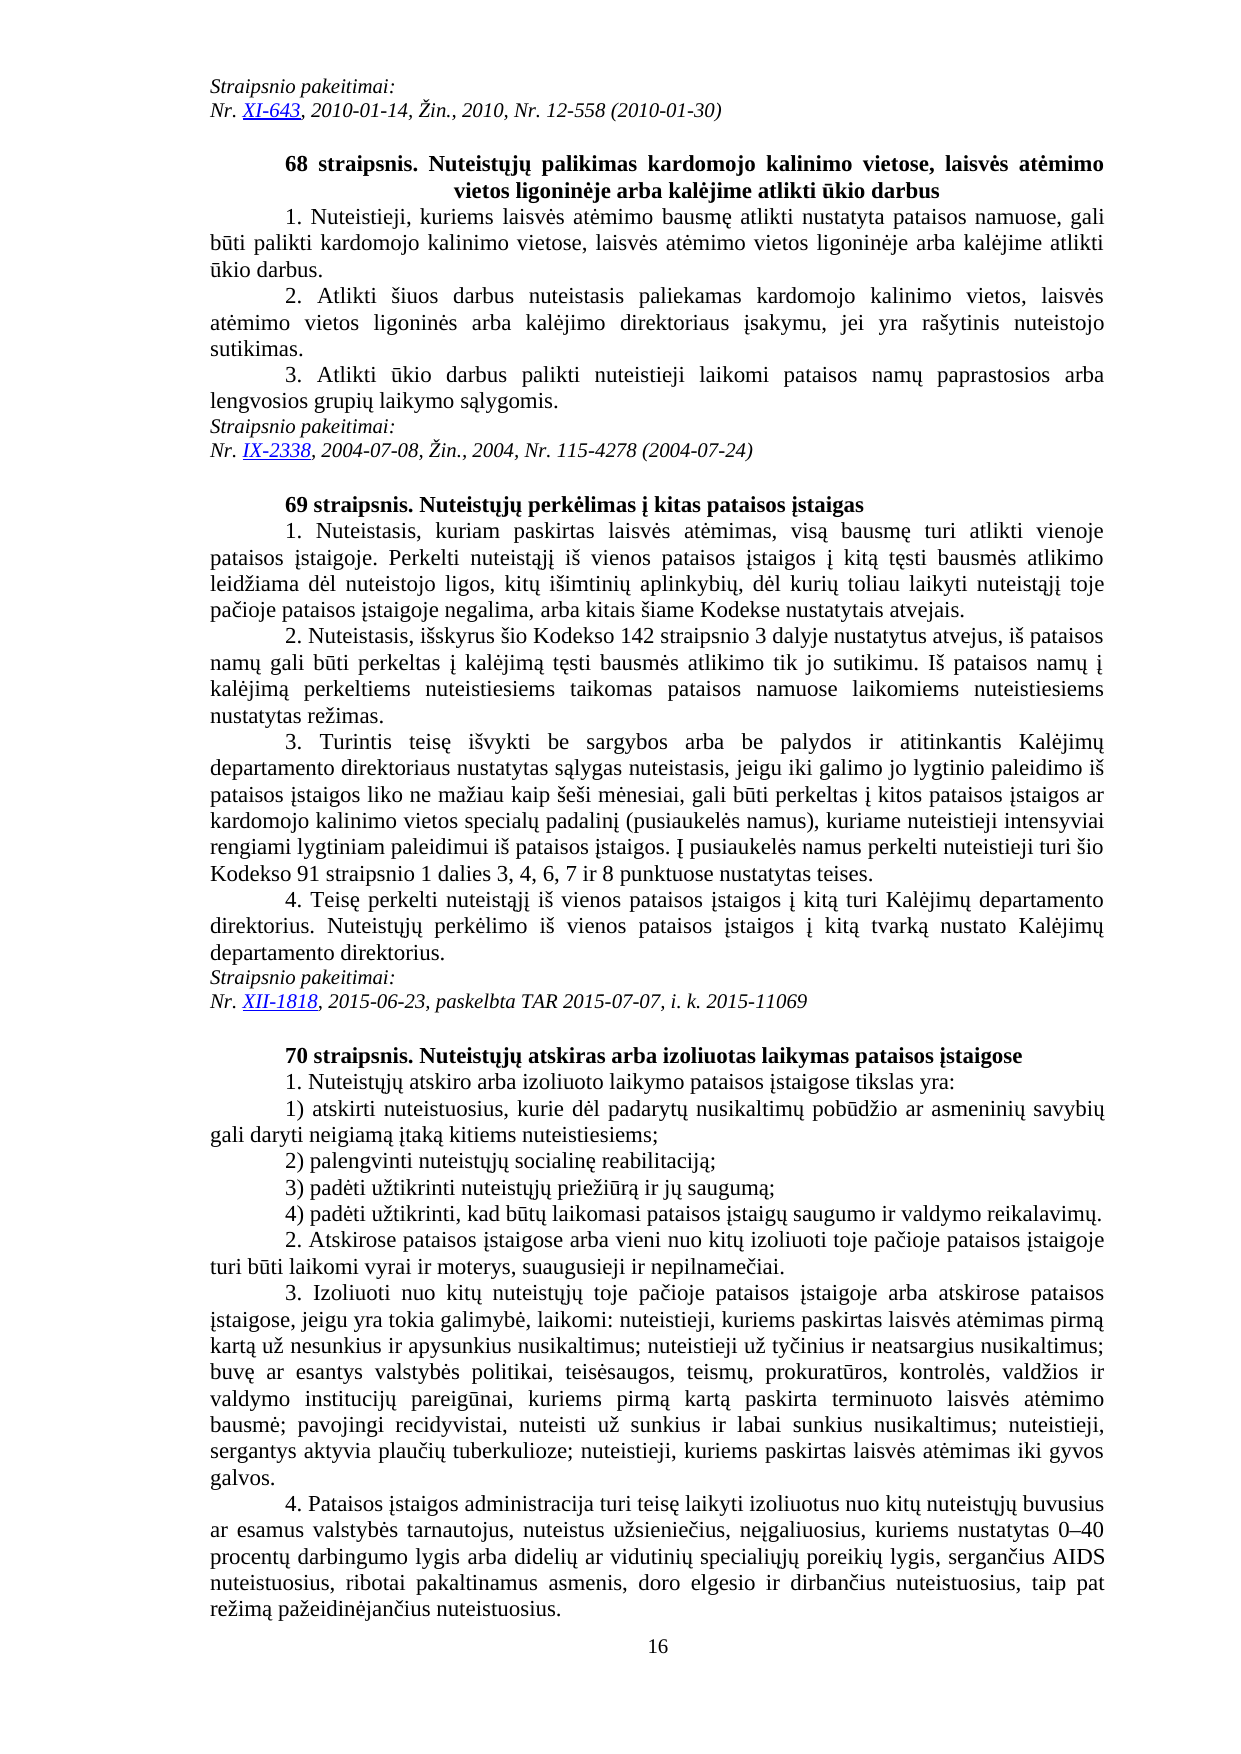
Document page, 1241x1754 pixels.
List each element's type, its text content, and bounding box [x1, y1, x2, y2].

text Nr. XII-1818, 2015-06-23, paskelbta TAR 2015-07-07, i. k. 2015-11069 [210, 989, 1106, 1013]
text 1. Nuteistasis, kuriam paskirtas laisvės atėmimas, visą bausmę turi atlikti vienoje pataisos įstaigoje. Perkelti nuteistąjį iš vienos pataisos įstaigos į kitą tęsti bausmės atlikimo leidžiama dėl nuteistojo ligos, kitų išimtinių aplinkybių, dėl kurių toliau laikyti nuteistąjį toje pačioje pataisos įstaigoje negalima, arba kitais šiame Kodekse nustatytais atvejais. [210, 517, 1106, 623]
text Straipsnio pakeitimai: [210, 965, 1106, 989]
text 1. Nuteistieji, kuriems laisvės atėmimo bausmę atlikti nustatyta pataisos namuose, gali būti palikti kardomojo kalinimo vietose, laisvės atėmimo vietos ligoninėje arba kalėjime atlikti ūkio darbus. [210, 203, 1106, 282]
text 4) padėti užtikrinti, kad būtų laikomasi pataisos įstaigų saugumo ir valdymo reikalavimų. [210, 1200, 1106, 1227]
text 4. Pataisos įstaigos administracija turi teisę laikyti izoliuotus nuo kitų nuteistųjų buvusius ar esamus valstybės tarnautojus, nuteistus užsieniečius, neįgaliuosius, kuriems nustatytas 0–40 procentų darbingumo lygis arba didelių ar vidutinių specialiųjų poreikių lygis, sergančius AIDS nuteistuosius, ribotai pakaltinamus asmenis, doro elgesio ir dirbančius nuteistuosius, taip pat režimą pažeidinėjančius nuteistuosius. [210, 1490, 1106, 1622]
text 68 straipsnis. Nuteistųjų palikimas kardomojo kalinimo vietose, laisvės atėmimo vietos ligoninėje arba kalėjime atlikti ūkio darbus [285, 150, 1106, 203]
text Straipsnio pakeitimai: [210, 73, 1106, 98]
text 2. Atskirose pataisos įstaigose arba vieni nuo kitų izoliuoti toje pačioje pataisos įstaigoje turi būti laikomi vyrai ir moterys, suaugusieji ir nepilnamečiai. [210, 1227, 1106, 1279]
text 3. Izoliuoti nuo kitų nuteistųjų toje pačioje pataisos įstaigoje arba atskirose pataisos įstaigose, jeigu yra tokia galimybė, laikomi: nuteistieji, kuriems paskirtas laisvės atėmimas pirmą kartą už nesunkius ir apysunkius nusikaltimus; nuteistieji už tyčinius ir neatsargius nusikaltimus; buvę ar esantys valstybės politikai, teisėsaugos, teismų, prokuratūros, kontrolės, valdžios ir valdymo institucijų pareigūnai, kuriems pirmą kartą paskirta terminuoto laisvės atėmimo bausmė; pavojingi recidyvistai, nuteisti už sunkius ir labai sunkius nusikaltimus; nuteistieji, sergantys aktyvia plaučių tuberkulioze; nuteistieji, kuriems paskirtas laisvės atėmimas iki gyvos galvos. [210, 1279, 1106, 1490]
text Nr. XI-643, 2010-01-14, Žin., 2010, Nr. 12-558 (2010-01-30) [210, 98, 1106, 122]
text 69 straipsnis. Nuteistųjų perkėlimas į kitas pataisos įstaigas [210, 491, 1106, 517]
text 70 straipsnis. Nuteistųjų atskiras arba izoliuotas laikymas pataisos įstaigose [210, 1042, 1106, 1068]
text 3) padėti užtikrinti nuteistųjų priežiūrą ir jų saugumą; [210, 1174, 1106, 1200]
text 3. Atlikti ūkio darbus palikti nuteistieji laikomi pataisos namų paprastosios arba lengvosios grupių laikymo sąlygomis. [210, 361, 1106, 414]
text 4. Teisę perkelti nuteistąjį iš vienos pataisos įstaigos į kitą turi Kalėjimų departamento direktorius. Nuteistųjų perkėlimo iš vienos pataisos įstaigos į kitą tvarką nustato Kalėjimų departamento direktorius. [210, 886, 1106, 965]
text 1. Nuteistųjų atskiro arba izoliuoto laikymo pataisos įstaigose tikslas yra: [210, 1068, 1106, 1095]
text Nr. IX-2338, 2004-07-08, Žin., 2004, Nr. 115-4278 (2004-07-24) [210, 438, 1106, 462]
text 3. Turintis teisę išvykti be sargybos arba be palydos ir atitinkantis Kalėjimų departamento direktoriaus nustatytas sąlygas nuteistasis, jeigu iki galimo jo lygtinio paleidimo iš pataisos įstaigos liko ne mažiau kaip šeši mėnesiai, gali būti perkeltas į kitos pataisos įstaigos ar kardomojo kalinimo vietos specialų padalinį (pusiaukelės namus), kuriame nuteistieji intensyviai rengiami lygtiniam paleidimui iš pataisos įstaigos. Į pusiaukelės namus perkelti nuteistieji turi šio Kodekso 91 straipsnio 1 dalies 3, 4, 6, 7 ir 8 punktuose nustatytas teises. [210, 728, 1106, 886]
text 2) palengvinti nuteistųjų socialinę reabilitaciją; [210, 1147, 1106, 1174]
text 2. Atlikti šiuos darbus nuteistasis paliekamas kardomojo kalinimo vietos, laisvės atėmimo vietos ligoninės arba kalėjimo direktoriaus įsakymu, jei yra rašytinis nuteistojo sutikimas. [210, 282, 1106, 361]
text 2. Nuteistasis, išskyrus šio Kodekso 142 straipsnio 3 dalyje nustatytus atvejus, iš pataisos namų gali būti perkeltas į kalėjimą tęsti bausmės atlikimo tik jo sutikimu. Iš pataisos namų į kalėjimą perkeltiems nuteistiesiems taikomas pataisos namuose laikomiems nuteistiesiems nustatytas režimas. [210, 623, 1106, 728]
text Straipsnio pakeitimai: [210, 414, 1106, 438]
text 1) atskirti nuteistuosius, kurie dėl padarytų nusikaltimų pobūdžio ar asmeninių savybių gali daryti neigiamą įtaką kitiems nuteistiesiems; [210, 1095, 1106, 1147]
